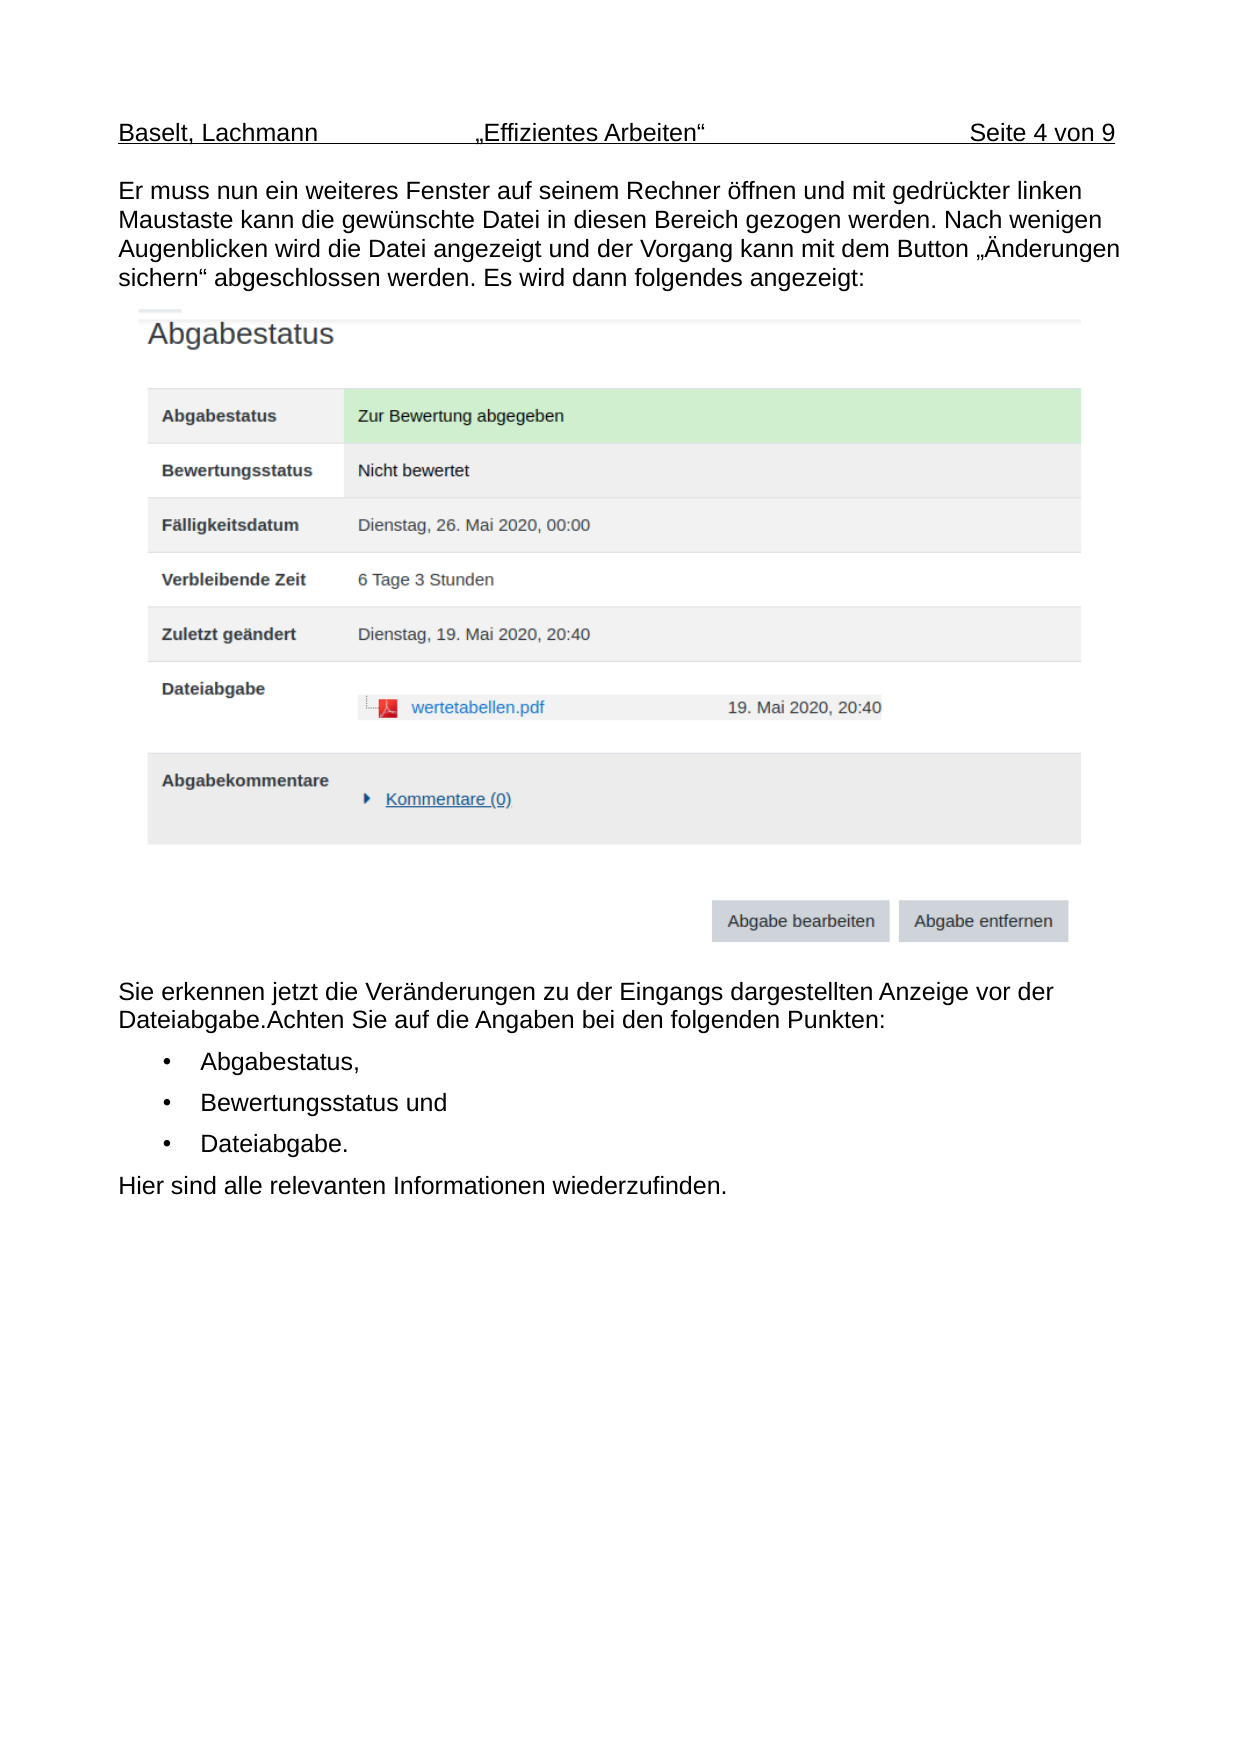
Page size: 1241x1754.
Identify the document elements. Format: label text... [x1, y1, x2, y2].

list Bewertungsstatus und [163, 1088, 1122, 1117]
list Abgabestatus, [163, 1047, 1122, 1076]
text Er muss nun ein weiteres Fenster auf seinem Rechner öffnen und mit gedrückter linken Maustaste kann die gewünschte Datei in diesen Bereich gezogen werden. Nach wenigen Augenblicken wird die Datei angezeigt und der Vorgang kann mit dem Button „Änderungen sichern“ abgeschlossen werden. Es wird dann folgendes angezeigt: [118, 176, 1122, 291]
text Hier sind alle relevanten Informationen wiederzufinden. [118, 1171, 1122, 1199]
text Sie erkennen jetzt die Veränderungen zu der Eingangs dargestellten Anzeige vor der Dateiabgabe.Achten Sie auf die Angaben bei den folgenden Punkten: [118, 304, 1122, 1034]
picture [138, 309, 772, 948]
list Dateiabgabe. [163, 1129, 1122, 1158]
